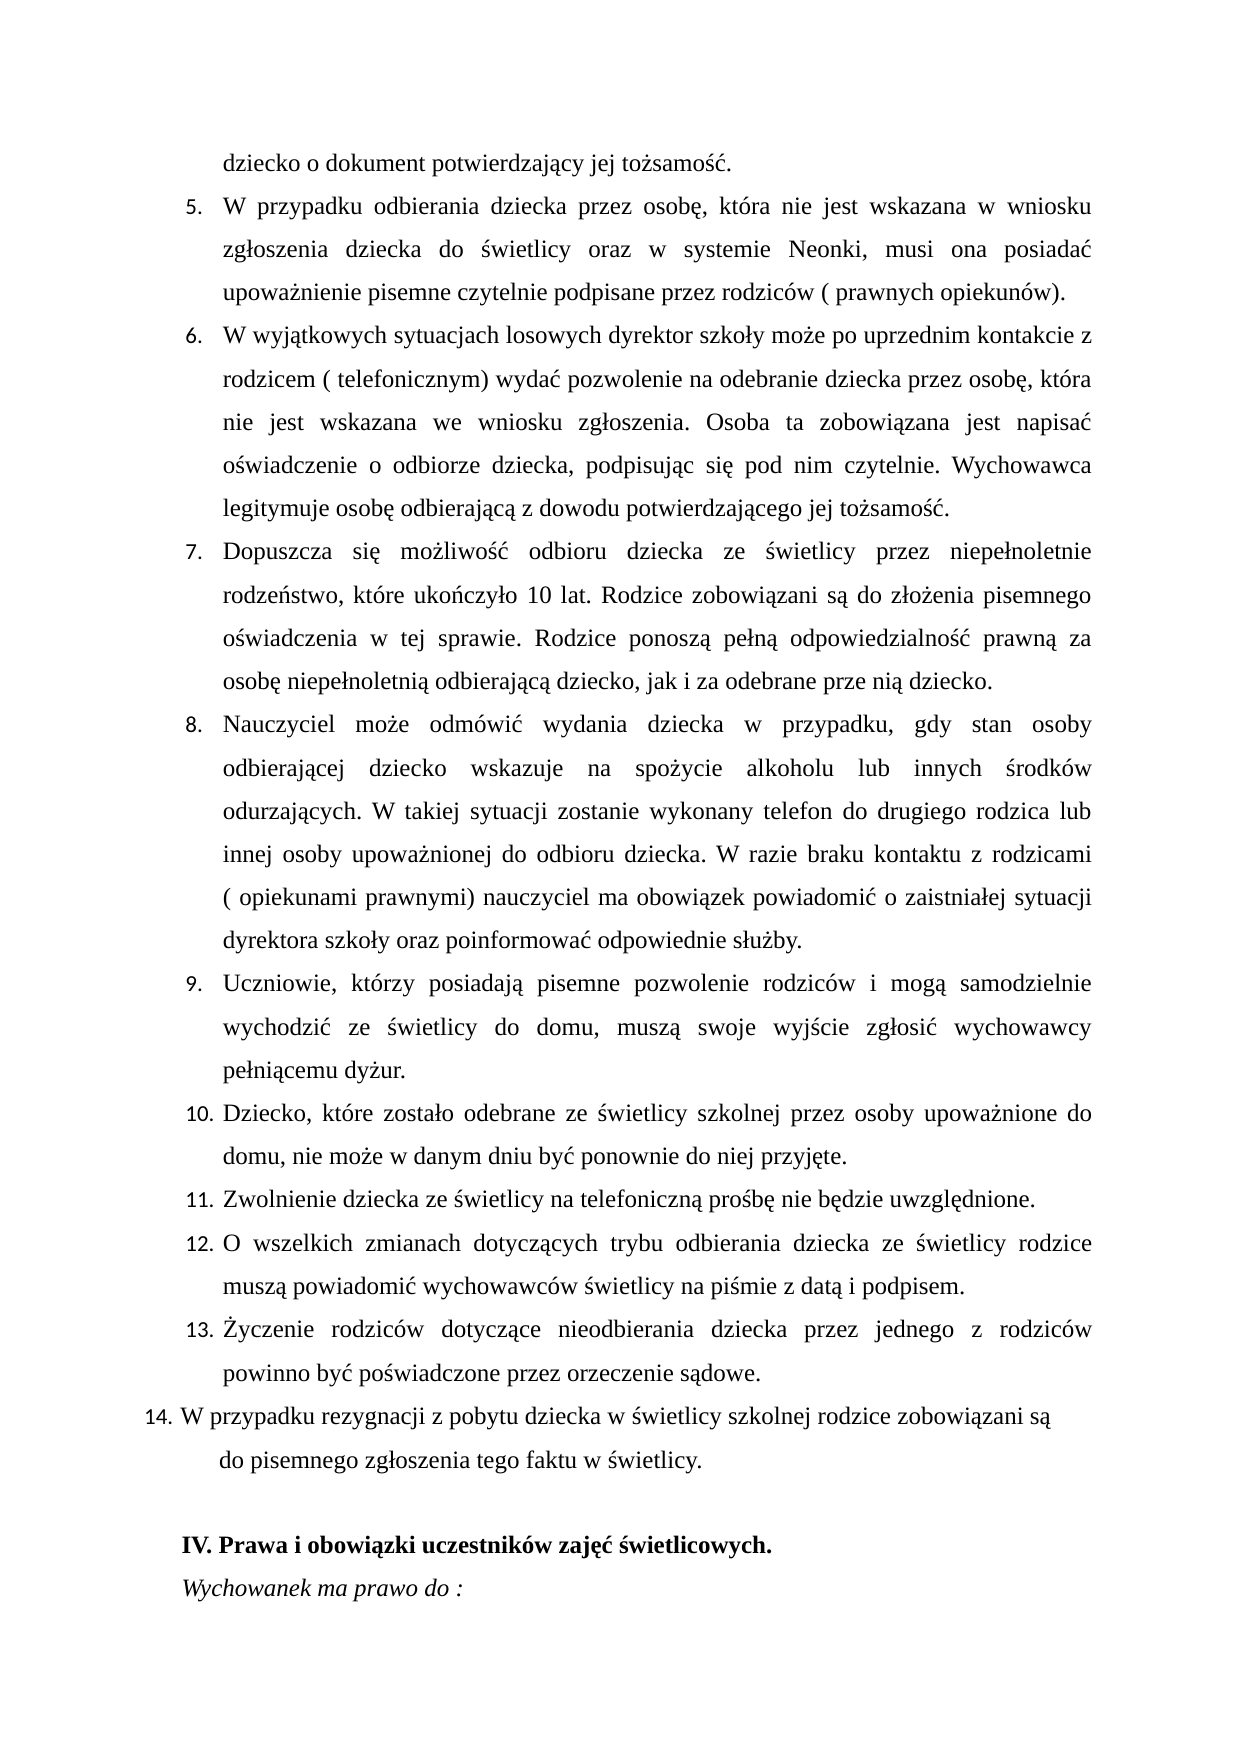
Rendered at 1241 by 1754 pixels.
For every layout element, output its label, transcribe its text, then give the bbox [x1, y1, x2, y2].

list Życzenie rodziców dotyczące nieodbierania dziecka przez jednego z rodziców powinno być poświadczone przez orzeczenie sądowe. [185, 1314, 1093, 1387]
list Nauczyciel może odmówić wydania dziecka w przypadku, gdy stan osoby odbierającej dziecko wskazuje na spożycie alkoholu lub innych środków odurzających. W takiej sytuacji zostanie wykonany telefon do drugiego rodzica lub innej osoby upoważnionej do odbioru dziecka. W razie braku kontaktu z rodzicami ( opiekunami prawnymi) nauczyciel ma obowiązek powiadomić o zaistniałej sytuacji dyrektora szkoły oraz poinformować odpowiednie służby. [185, 709, 1093, 954]
list W przypadku rezygnacji z pobytu dziecka w świetlicy szkolnej rodzice zobowiązani są [106, 1401, 1093, 1430]
list Dopuszcza się możliwość odbioru dziecka ze świetlicy przez niepełnoletnie rodzeństwo, które ukończyło 10 lat. Rodzice zobowiązani są do złożenia pisemnego oświadczenia w tej sprawie. Rodzice ponoszą pełną odpowiedzialność prawną za osobę niepełnoletnią odbierającą dziecko, jak i za odebrane prze nią dziecko. [185, 536, 1093, 695]
list dziecko o dokument potwierdzający jej tożsamość. [185, 148, 1093, 176]
list Dziecko, które zostało odebrane ze świetlicy szkolnej przez osoby upoważnione do domu, nie może w danym dniu być ponownie do niej przyjęte. [185, 1098, 1093, 1170]
list W wyjątkowych sytuacjach losowych dyrektor szkoły może po uprzednim kontakcie z rodzicem ( telefonicznym) wydać pozwolenie na odebranie dziecka przez osobę, która nie jest wskazana we wniosku zgłoszenia. Osoba ta zobowiązana jest napisać oświadczenie o odbiorze dziecka, podpisując się pod nim czytelnie. Wychowawca legitymuje osobę odbierającą z dowodu potwierdzającego jej tożsamość. [185, 320, 1093, 522]
text IV. Prawa i obowiązki uczestników zajęć świetlicowych. [181, 1530, 1093, 1558]
list O wszelkich zmianach dotyczących trybu odbierania dziecka ze świetlicy rodzice muszą powiadomić wychowawców świetlicy na piśmie z datą i podpisem. [185, 1228, 1093, 1300]
list Zwolnienie dziecka ze świetlicy na telefoniczną prośbę nie będzie uwzględnione. [185, 1184, 1093, 1213]
list Uczniowie, którzy posiadają pisemne pozwolenie rodziców i mogą samodzielnie wychodzić ze świetlicy do domu, muszą swoje wyjście zgłosić wychowawcy pełniącemu dyżur. [185, 968, 1093, 1083]
text Wychowanek ma prawo do : [181, 1573, 1093, 1602]
text do pisemnego zgłoszenia tego faktu w świetlicy. [144, 1445, 1093, 1473]
list W przypadku odbierania dziecka przez osobę, która nie jest wskazana w wniosku zgłoszenia dziecka do świetlicy oraz w systemie Neonki, musi ona posiadać upoważnienie pisemne czytelnie podpisane przez rodziców ( prawnych opiekunów). [185, 191, 1093, 306]
